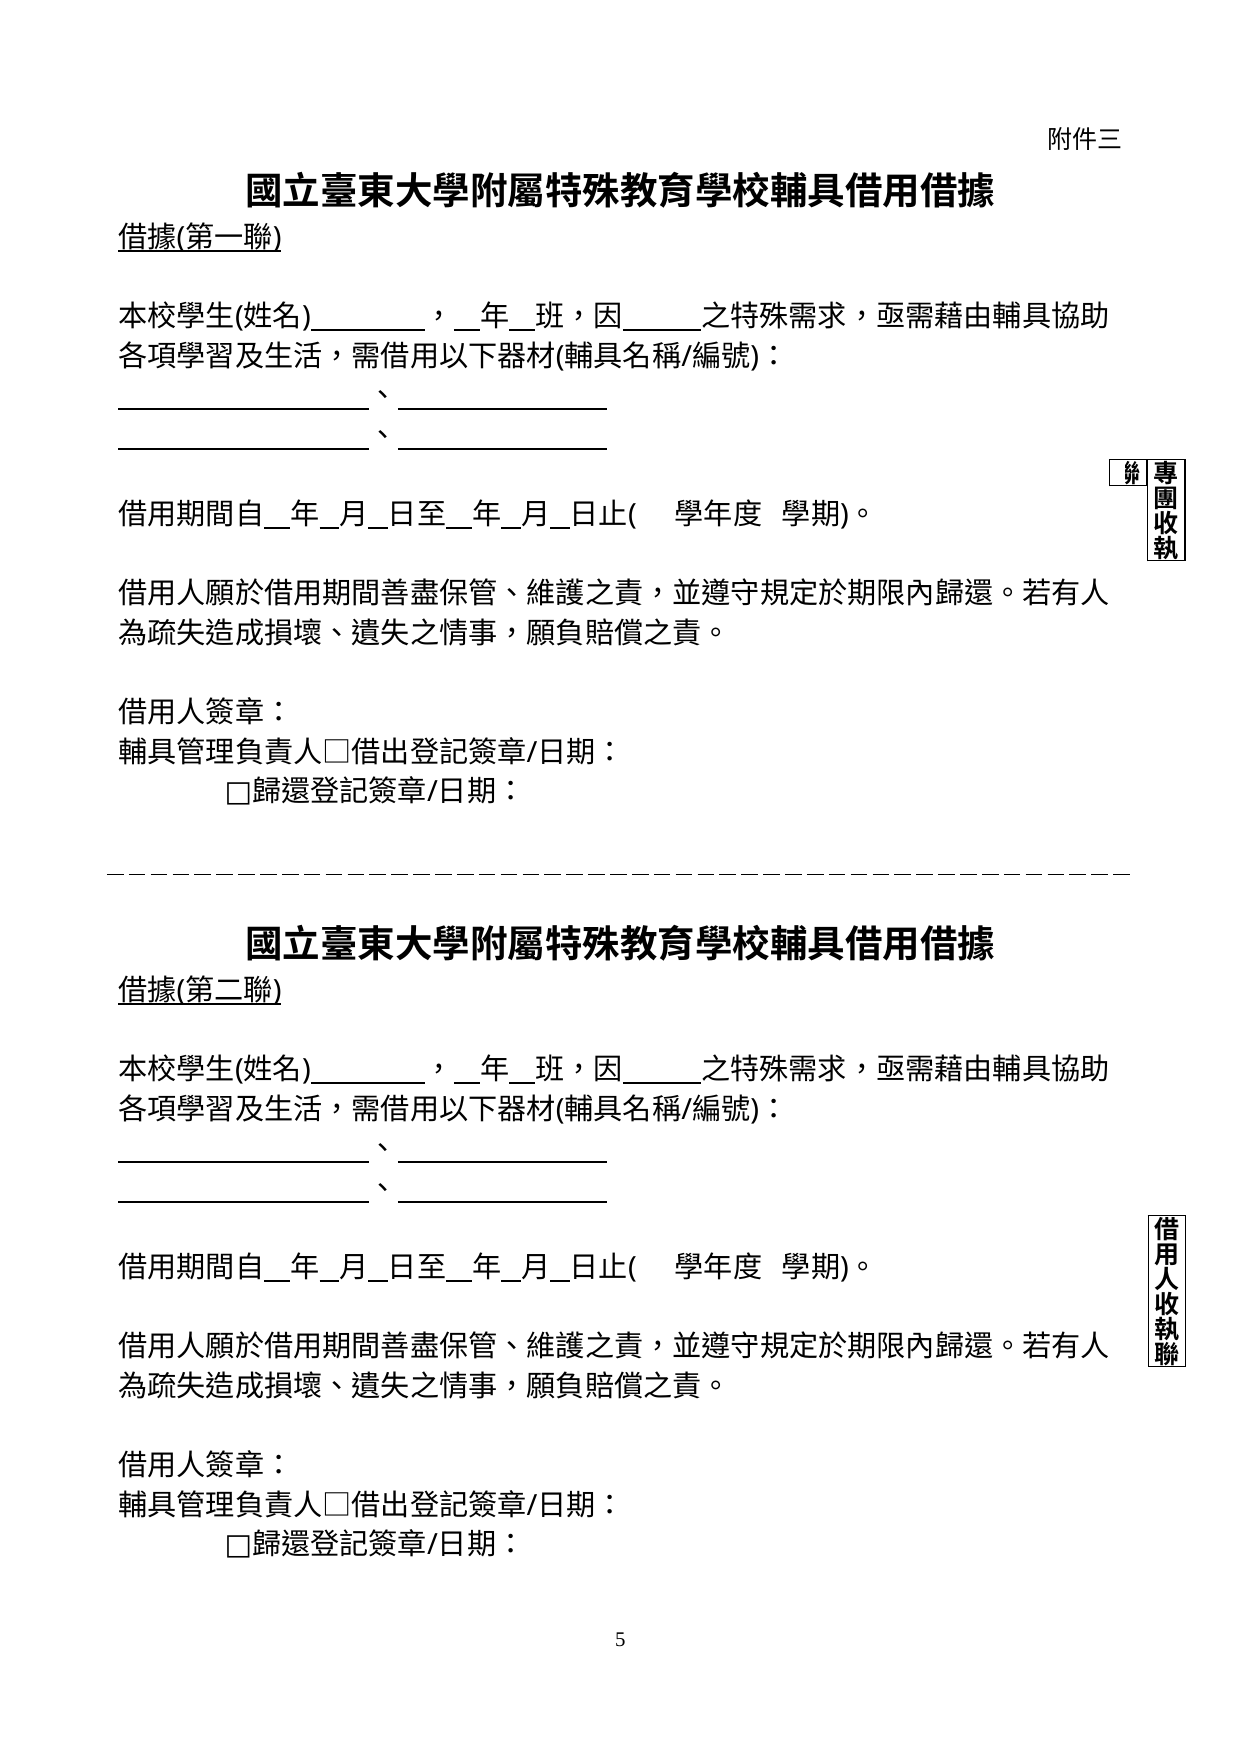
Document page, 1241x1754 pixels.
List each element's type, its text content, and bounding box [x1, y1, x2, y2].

table_cell 國立臺東大學附屬特殊教育學校輔具借用借據 借據(第二聯) 本校學生(姓名) ， 年 班，因 之特殊需求，亟需藉由輔具協助各項學習及生活，需借用以下器材(輔具名稱/編號)： 、 、 借用期間自 年 月 日至 年 月 日止( 學年度 學期)。 借用人願於借用期間善盡保管、維護之責，並遵守規定於期限內歸還。若有人為疏失造成損壞、遺失之情事，願負賠償之責。 借用人簽章： 輔具管理負責人□借出登記簽章/日期： □歸還登記簽章/日期： [107, 874, 1194, 1589]
table_cell 國立臺東大學附屬特殊教育學校輔具借用借據 借據(第一聯) 本校學生(姓名) ， 年 班，因 之特殊需求，亟需藉由輔具協助各項學習及生活，需借用以下器材(輔具名稱/編號)： 、 、 借用期間自 年 月 日至 年 月 日止( 學年度 學期)。 借用人願於借用期間善盡保管、維護之責，並遵守規定於期限內歸還。若有人為疏失造成損壞、遺失之情事，願負賠償之責。 借用人簽章： 輔具管理負責人□借出登記簽章/日期： □歸還登記簽章/日期： [107, 160, 1193, 874]
table_header 附件三 [107, 118, 1133, 159]
